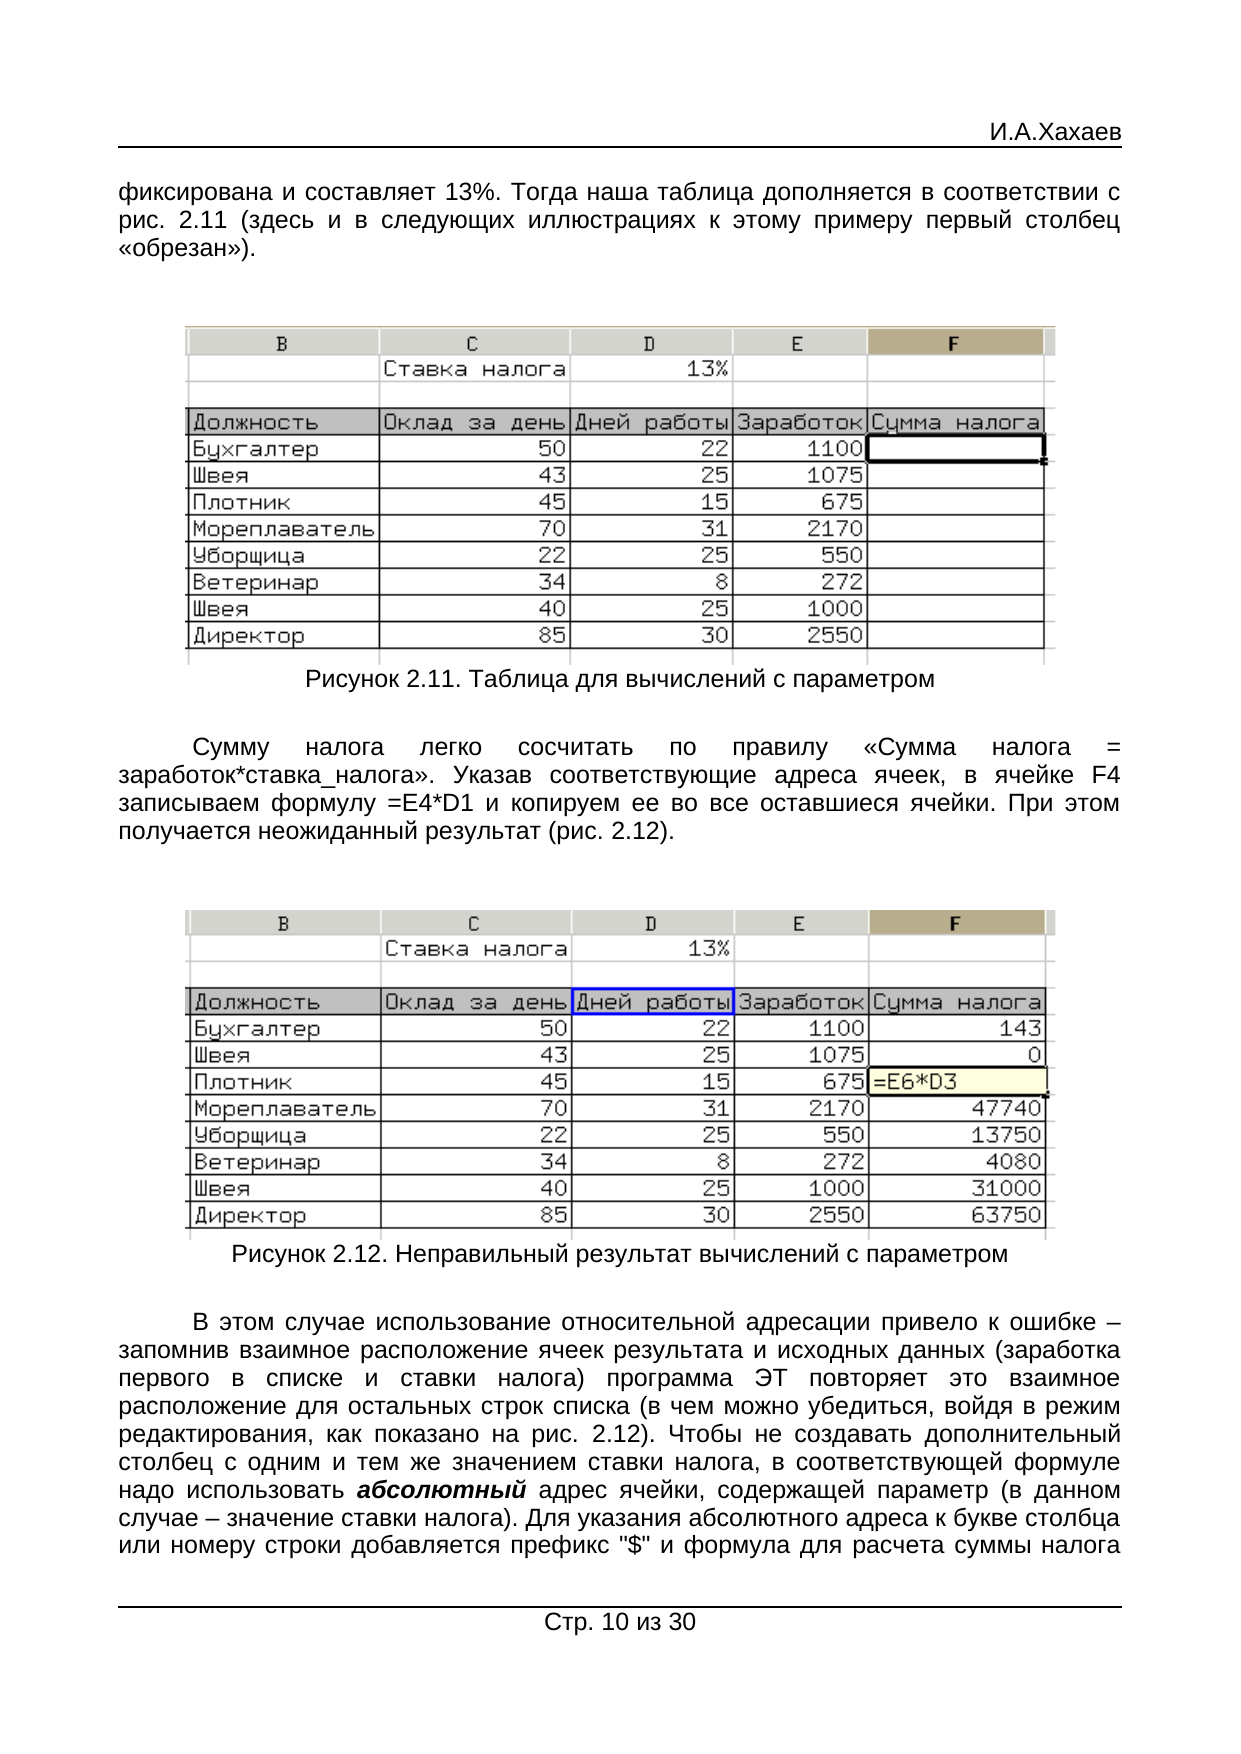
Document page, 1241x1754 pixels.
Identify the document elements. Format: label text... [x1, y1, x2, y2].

picture [185, 326, 1056, 665]
text В этом случае использование относительной адресации привело к ошибке – запомнив взаимное расположение ячеек результата и исходных данных (заработка первого в списке и ставки налога) программа ЭТ повторяет это взаимное расположение для остальных строк списка (в чем можно убедиться, войдя в режим редактирования, как показано на рис. 2.12). Чтобы не создавать дополнительный столбец с одним и тем же значением ставки налога, в соответствующей формуле надо использовать абсолютный адрес ячейки, содержащей параметр (в данном случае – значение ставки налога). Для указания абсолютного адреса к букве столбца или номеру строки добавляется префикс "$" и формула для расчета суммы налога [118, 1308, 1122, 1559]
text фиксирована и составляет 13%. Тогда наша таблица дополняется в соответствии с рис. 2.11 (здесь и в следующих иллюстрациях к этому примеру первый столбец «обрезан»). [118, 178, 1122, 261]
picture [185, 910, 1056, 1240]
text Рисунок 2.11. Таблица для вычислений с параметром [185, 665, 1055, 692]
text Рисунок 2.12. Неправильный результат вычислений с параметром [185, 1240, 1055, 1267]
text Сумму налога легко сосчитать по правилу «Сумма налога = заработок*ставка_налога». Указав соответствующие адреса ячеек, в ячейке F4 записываем формулу =E4*D1 и копируем ее во все оставшиеся ячейки. При этом получается неожиданный результат (рис. 2.12). [118, 733, 1122, 844]
